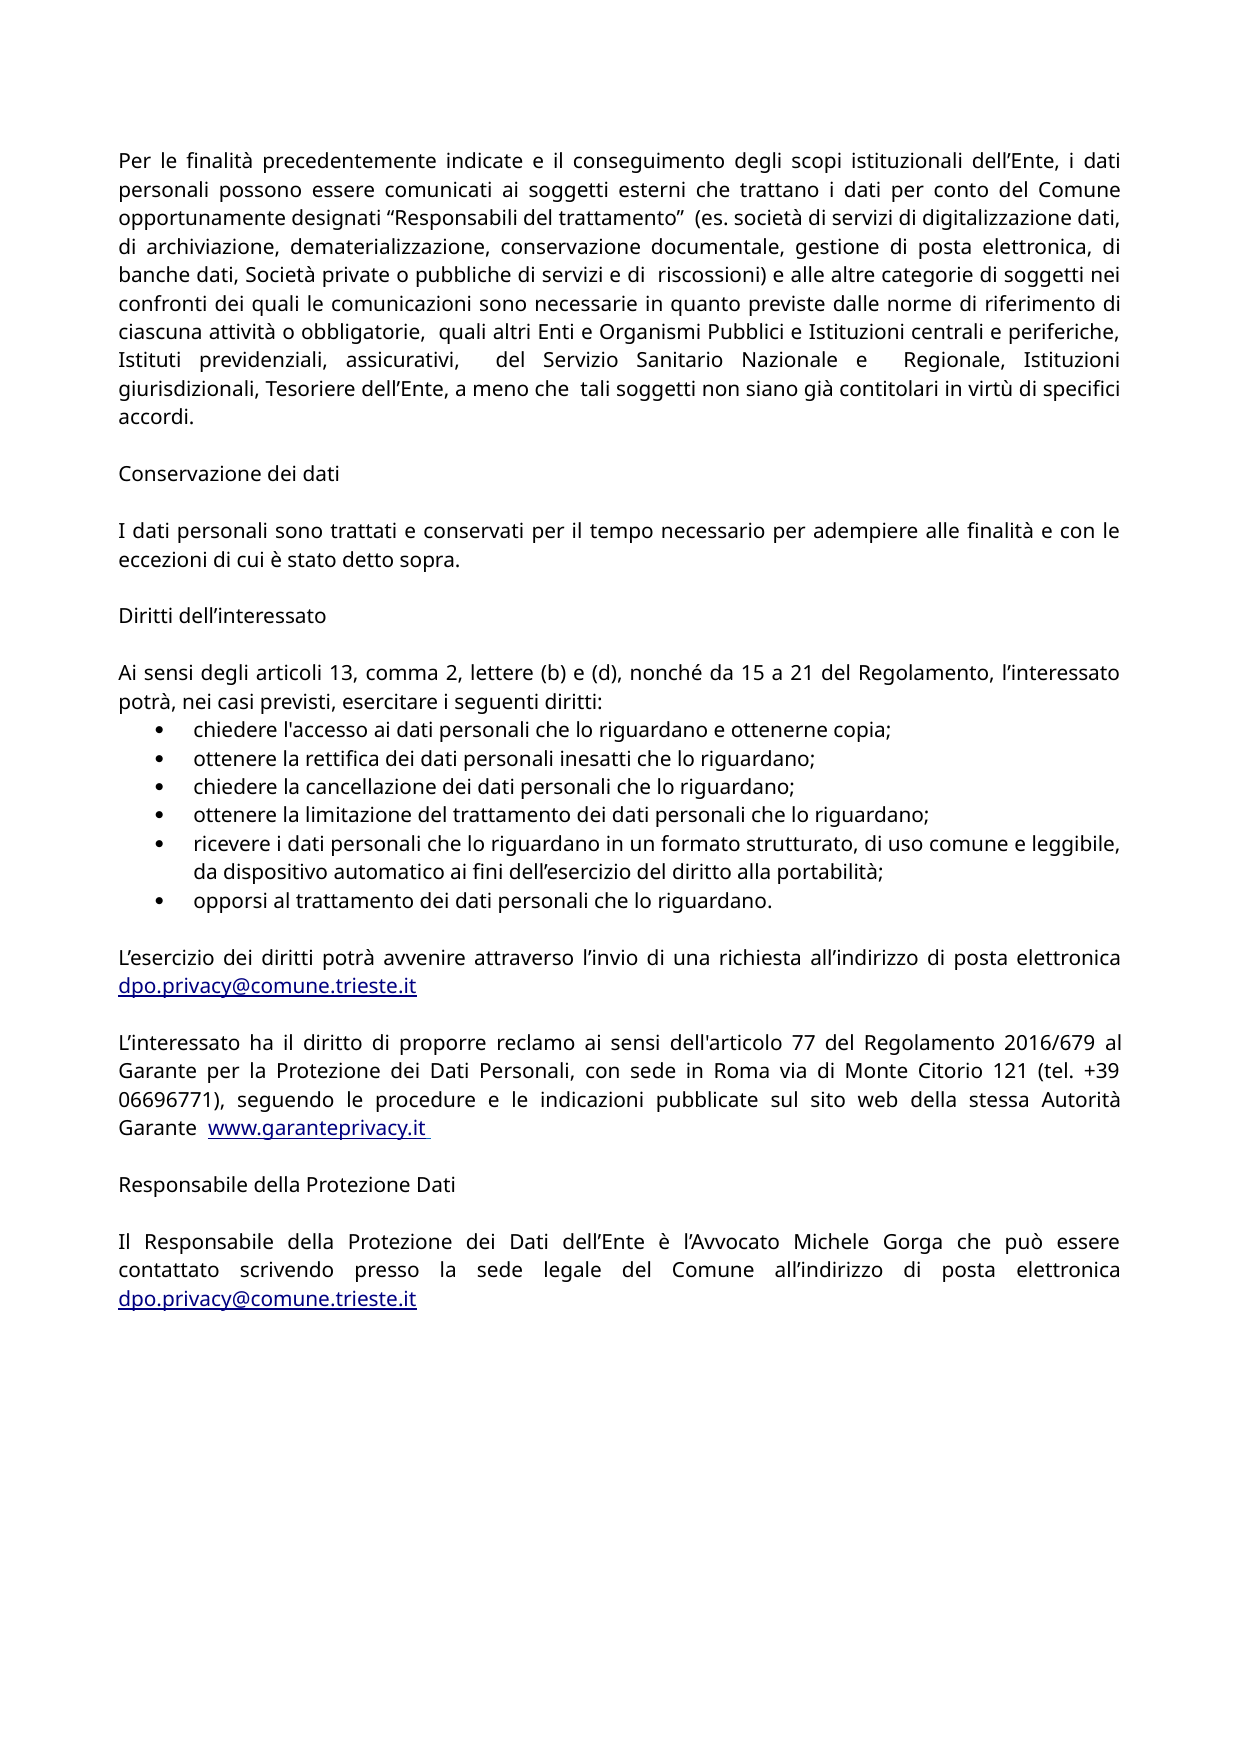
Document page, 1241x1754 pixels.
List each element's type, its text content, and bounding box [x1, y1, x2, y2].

list chiedere l'accesso ai dati personali che lo riguardano e ottenerne copia; [156, 715, 1122, 744]
text I dati personali sono trattati e conservati per il tempo necessario per adempiere alle finalità e con le eccezioni di cui è stato detto sopra. [118, 516, 1122, 573]
list opporsi al trattamento dei dati personali che lo riguardano. [156, 886, 1122, 914]
text Ai sensi degli articoli 13, comma 2, lettere (b) e (d), nonché da 15 a 21 del Regolamento, l’interessato potrà, nei casi previsti, esercitare i seguenti diritti: [118, 658, 1122, 715]
text L’interessato ha il diritto di proporre reclamo ai sensi dell'articolo 77 del Regolamento 2016/679 al Garante per la Protezione dei Dati Personali, con sede in Roma via di Monte Citorio 121 (tel. +39 06696771), seguendo le procedure e le indicazioni pubblicate sul sito web della stessa Autorità Garante www.garanteprivacy.it [118, 1028, 1122, 1142]
text Per le finalità precedentemente indicate e il conseguimento degli scopi istituzionali dell’Ente, i dati personali possono essere comunicati ai soggetti esterni che trattano i dati per conto del Comune opportunamente designati “Responsabili del trattamento” (es. società di servizi di digitalizzazione dati, di archiviazione, dematerializzazione, conservazione documentale, gestione di posta elettronica, di banche dati, Società private o pubbliche di servizi e di riscossioni) e alle altre categorie di soggetti nei confronti dei quali le comunicazioni sono necessarie in quanto previste dalle norme di riferimento di ciascuna attività o obbligatorie, quali altri Enti e Organismi Pubblici e Istituzioni centrali e periferiche, Istituti previdenziali, assicurativi, del Servizio Sanitario Nazionale e Regionale, Istituzioni giurisdizionali, Tesoriere dell’Ente, a meno che tali soggetti non siano già contitolari in virtù di specifici accordi. [118, 147, 1122, 431]
text Responsabile della Protezione Dati [118, 1170, 1122, 1199]
list ottenere la limitazione del trattamento dei dati personali che lo riguardano; [156, 801, 1122, 829]
text Diritti dell’interessato [118, 602, 1122, 630]
text Il Responsabile della Protezione dei Dati dell’Ente è l’Avvocato Michele Gorga che può essere contattato scrivendo presso la sede legale del Comune all’indirizzo di posta elettronica dpo.privacy@comune.trieste.it [118, 1227, 1122, 1312]
list ricevere i dati personali che lo riguardano in un formato strutturato, di uso comune e leggibile, da dispositivo automatico ai fini dell’esercizio del diritto alla portabilità; [156, 829, 1122, 886]
text Conservazione dei dati [118, 459, 1122, 488]
text L’esercizio dei diritti potrà avvenire attraverso l’invio di una richiesta all’indirizzo di posta elettronica dpo.privacy@comune.trieste.it [118, 943, 1122, 1000]
list ottenere la rettifica dei dati personali inesatti che lo riguardano; [156, 744, 1122, 772]
list chiedere la cancellazione dei dati personali che lo riguardano; [156, 772, 1122, 801]
